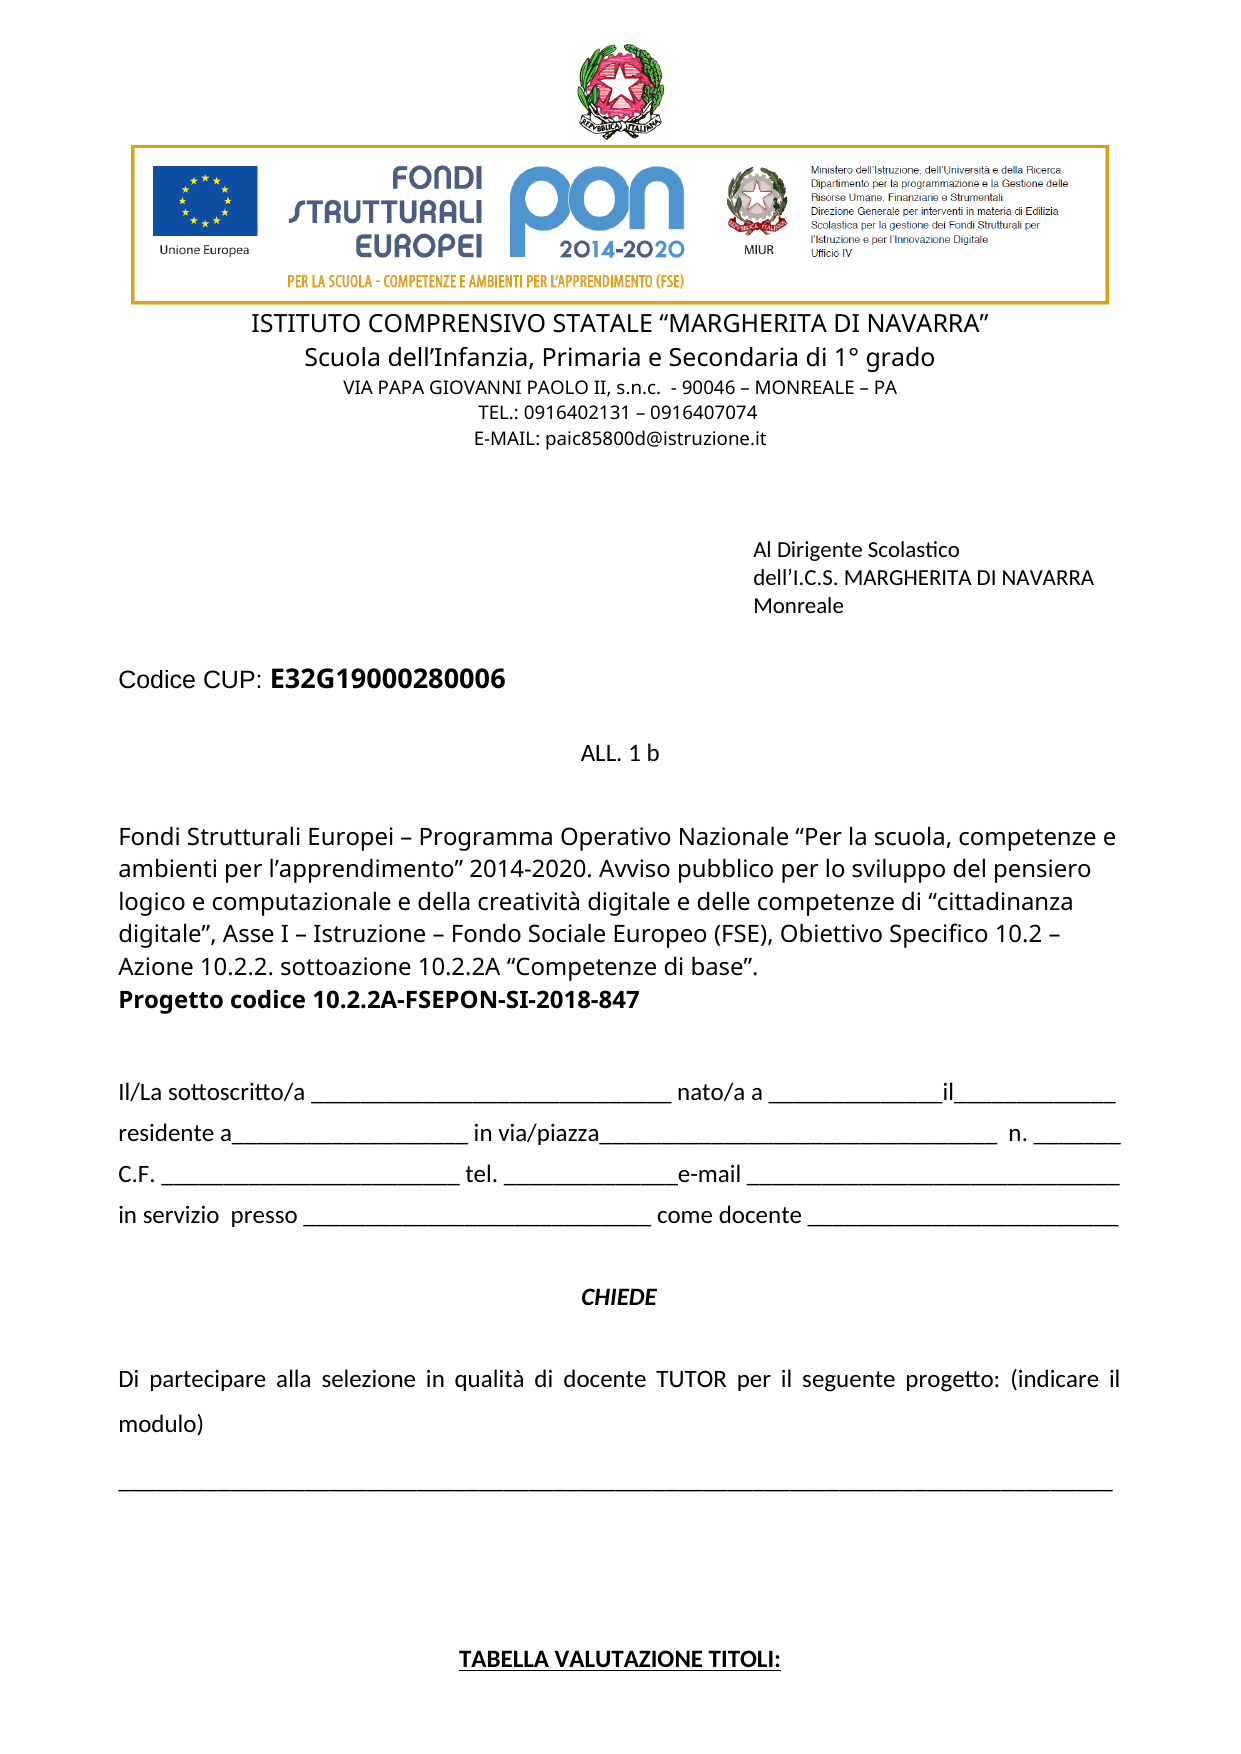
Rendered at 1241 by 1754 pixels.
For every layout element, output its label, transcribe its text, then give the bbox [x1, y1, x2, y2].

text CHIEDE [118, 1281, 1122, 1311]
text VIA PAPA GIOVANNI PAOLO II, s.n.c. - 90046 – MONREALE – PA [118, 374, 1122, 400]
text Scuola dell’Infanzia, Primaria e Secondaria di 1° grado [118, 340, 1122, 374]
text Al Dirigente Scolastico [118, 535, 1122, 563]
text dell’I.C.S. MARGHERITA DI NAVARRA [118, 563, 1122, 591]
text Fondi Strutturali Europei – Programma Operativo Nazionale “Per la scuola, competenze e ambienti per l’apprendimento” 2014-2020. Avviso pubblico per lo sviluppo del pensiero logico e computazionale e della creatività digitale e delle competenze di “cittadinanza digitale”, Asse I – Istruzione – Fondo Sociale Europeo (FSE), Obiettivo Specifico 10.2 – Azione 10.2.2. sottoazione 10.2.2A “Competenze di base”. [118, 819, 1122, 982]
text C.F. ________________________ tel. ______________e-mail ______________________________ [118, 1158, 1122, 1188]
text Codice CUP: E32G19000280006 [118, 660, 1122, 697]
text ________________________________________________________________________________ [118, 1464, 1122, 1495]
text TABELLA VALUTAZIONE TITOLI: [118, 1643, 1122, 1674]
text TEL.: 0916402131 – 0916407074 [118, 400, 1122, 425]
text Progetto codice 10.2.2A-FSEPON-SI-2018-847 [118, 982, 1122, 1015]
text Di partecipare alla selezione in qualità di docente TUTOR per il seguente progetto: (indicare il modulo) [118, 1363, 1122, 1439]
text Monreale [118, 591, 1122, 619]
text residente a___________________ in via/piazza________________________________ n. _______ [118, 1117, 1122, 1148]
text Il/La sottoscritto/a _____________________________ nato/a a ______________il_____________ [118, 1076, 1122, 1107]
text E-MAIL: paic85800d@istruzione.it [118, 425, 1122, 451]
text ISTITUTO COMPRENSIVO STATALE “MARGHERITA DI NAVARRA” [118, 306, 1122, 340]
text ALL. 1 b [118, 738, 1122, 768]
text in servizio presso ____________________________ come docente _________________________ [118, 1199, 1122, 1229]
